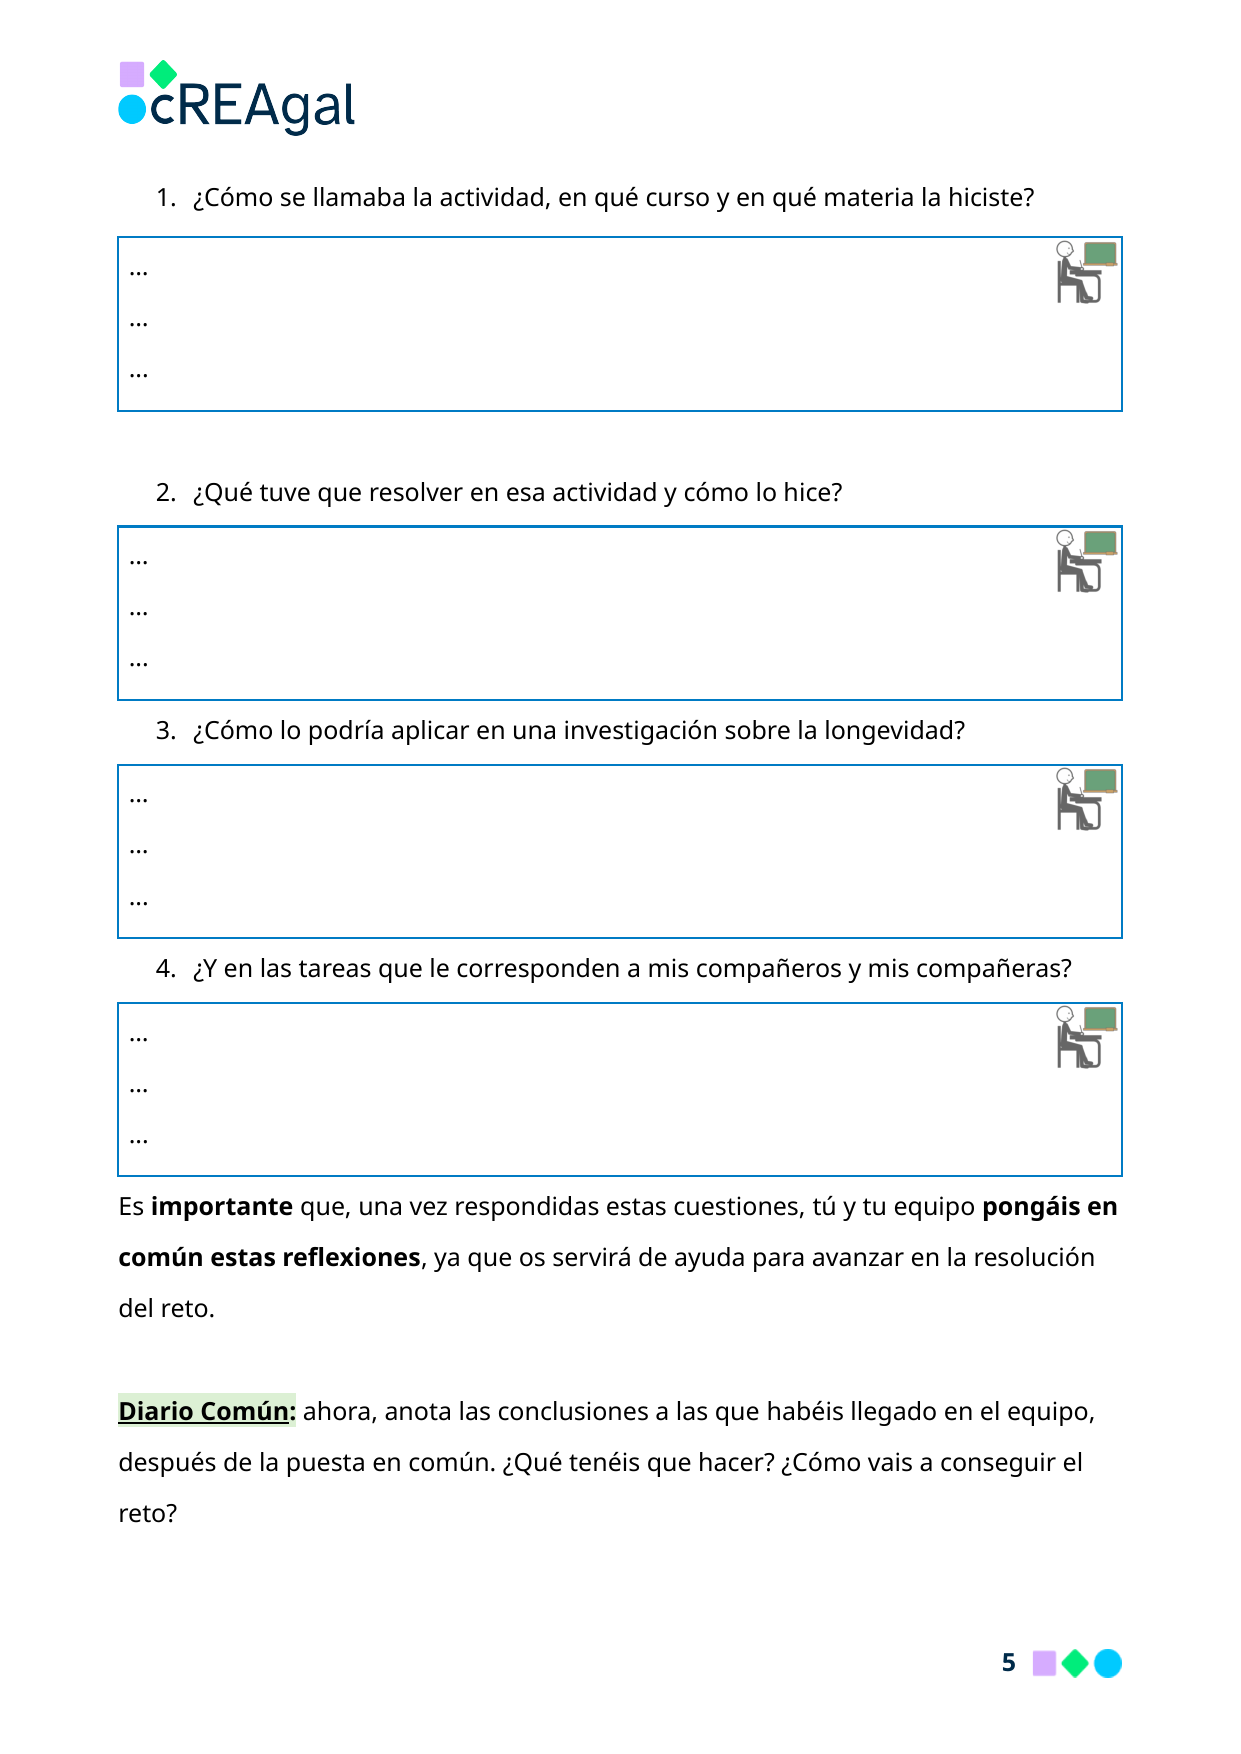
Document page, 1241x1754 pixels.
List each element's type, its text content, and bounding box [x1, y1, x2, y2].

list ¿Qué tuve que resolver en esa actividad y cómo lo hice? [156, 474, 1122, 508]
table_header … … ... [119, 528, 1121, 699]
table_header … … ... [119, 766, 1121, 937]
table_header … … ... [119, 238, 1121, 409]
text Diario Común: ahora, anota las conclusiones a las que habéis llegado en el equipo, después de la puesta en común. ¿Qué tenéis que hacer? ¿Cómo vais a conseguir el reto? [118, 1393, 1122, 1529]
picture [118, 60, 355, 136]
list ¿Y en las tareas que le corresponden a mis compañeros y mis compañeras? [156, 951, 1122, 985]
picture [1032, 1649, 1105, 1678]
list ¿Cómo se llamaba la actividad, en qué curso y en qué materia la hiciste? [156, 179, 1122, 213]
text Es importante que, una vez respondidas estas cuestiones, tú y tu equipo pongáis en común estas reflexiones, ya que os servirá de ayuda para avanzar en la resolución del reto. [118, 1189, 1122, 1325]
picture [1112, 1649, 1122, 1660]
list ¿Cómo lo podría aplicar en una investigación sobre la longevidad? [156, 713, 1122, 747]
picture [1111, 1666, 1122, 1678]
table_header … … ... [119, 1004, 1121, 1175]
